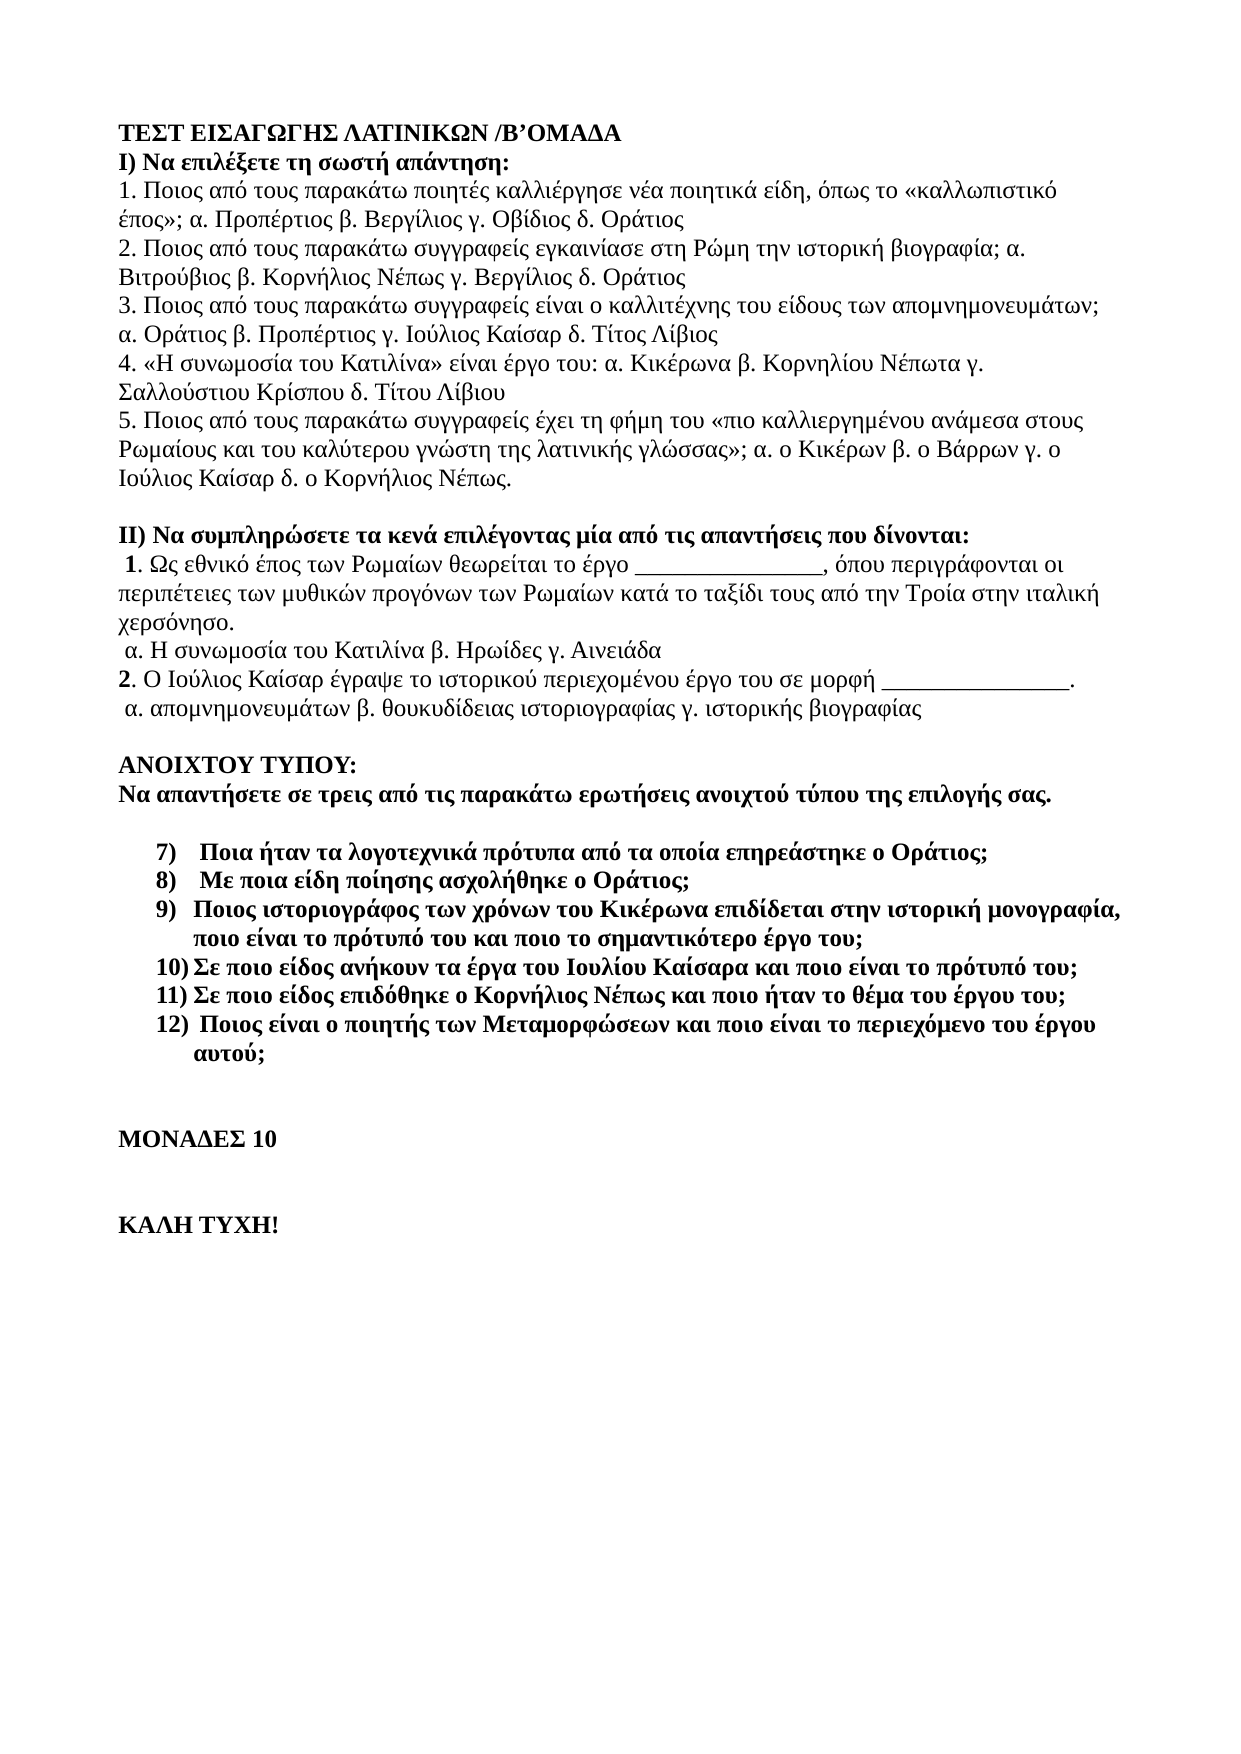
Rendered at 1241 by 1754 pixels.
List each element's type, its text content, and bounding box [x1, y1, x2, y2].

list Σε ποιο είδος ανήκουν τα έργα του Ιουλίου Καίσαρα και ποιο είναι το πρότυπό του; [156, 952, 1122, 981]
text ΜΟΝΑΔΕΣ 10 [118, 1124, 1122, 1153]
list Με ποια είδη ποίησης ασχολήθηκε ο Οράτιος; [156, 866, 1122, 894]
list Σε ποιο είδος επιδόθηκε ο Κορνήλιος Νέπως και ποιο ήταν το θέμα του έργου του; [156, 981, 1122, 1009]
text II) Να συμπληρώσετε τα κενά επιλέγοντας μία από τις απαντήσεις που δίνονται: [118, 521, 1122, 549]
text I) Nα επιλέξετε τη σωστή απάντηση: [118, 147, 1122, 176]
text 2. Ποιος από τους παρακάτω συγγραφείς εγκαινίασε στη Ρώμη την ιστορική βιογραφία; α. Βιτρούβιος β. Κορνήλιος Νέπως γ. Βεργίλιος δ. Οράτιος [118, 233, 1122, 291]
text ΚΑΛΗ ΤΥΧΗ! [118, 1211, 1122, 1239]
text 4. «Η συνωμοσία του Κατιλίνα» είναι έργο του: α. Κικέρωνα β. Κορνηλίου Νέπωτα γ. Σαλλούστιου Κρίσπου δ. Τίτου Λίβιου [118, 348, 1122, 406]
text ΑΝΟΙΧΤΟΥ ΤΥΠΟΥ: [118, 751, 1122, 779]
list Ποιος ιστοριογράφος των χρόνων του Κικέρωνα επιδίδεται στην ιστορική μονογραφία, ποιο είναι το πρότυπό του και ποιο το σημαντικότερο έργο του; [156, 894, 1122, 952]
text 1. Ποιος από τους παρακάτω ποιητές καλλιέργησε νέα ποιητικά είδη, όπως το «καλλωπιστικό έπος»; α. Προπέρτιος β. Βεργίλιος γ. Οβίδιος δ. Οράτιος [118, 176, 1122, 233]
list Ποια ήταν τα λογοτεχνικά πρότυπα από τα οποία επηρεάστηκε ο Οράτιος; [156, 837, 1122, 866]
text Να απαντήσετε σε τρεις από τις παρακάτω ερωτήσεις ανοιχτού τύπου της επιλογής σας. [118, 779, 1122, 808]
text ΤΕΣΤ ΕΙΣΑΓΩΓΗΣ ΛΑΤΙΝΙΚΩΝ /Β’ΟΜΑΔΑ [118, 118, 1122, 147]
list Ποιος είναι ο ποιητής των Μεταμορφώσεων και ποιο είναι το περιεχόμενο του έργου αυτού; [156, 1009, 1122, 1067]
text 1. Ως εθνικό έπος των Ρωμαίων θεωρείται το έργο _______________, όπου περιγράφονται οι περιπέτειες των μυθικών προγόνων των Ρωμαίων κατά το ταξίδι τους από την Τροία στην ιταλική χερσόνησο. [118, 549, 1122, 636]
text 3. Ποιος από τους παρακάτω συγγραφείς είναι ο καλλιτέχνης του είδους των απομνημονευμάτων; α. Οράτιος β. Προπέρτιος γ. Ιούλιος Καίσαρ δ. Τίτος Λίβιος [118, 291, 1122, 348]
text α. Η συνωμοσία του Κατιλίνα β. Ηρωίδες γ. Αινειάδα [118, 636, 1122, 664]
text α. απομνημονευμάτων β. θουκυδίδειας ιστοριογραφίας γ. ιστορικής βιογραφίας [118, 693, 1122, 722]
text 5. Ποιος από τους παρακάτω συγγραφείς έχει τη φήμη του «πιο καλλιεργημένου ανάμεσα στους Ρωμαίους και του καλύτερου γνώστη της λατινικής γλώσσας»; α. ο Κικέρων β. ο Βάρρων γ. ο Ιούλιος Καίσαρ δ. ο Κορνήλιος Νέπως. [118, 406, 1122, 492]
text 2. Ο Ιούλιος Καίσαρ έγραψε το ιστορικού περιεχομένου έργο του σε μορφή _______________. [118, 664, 1122, 693]
